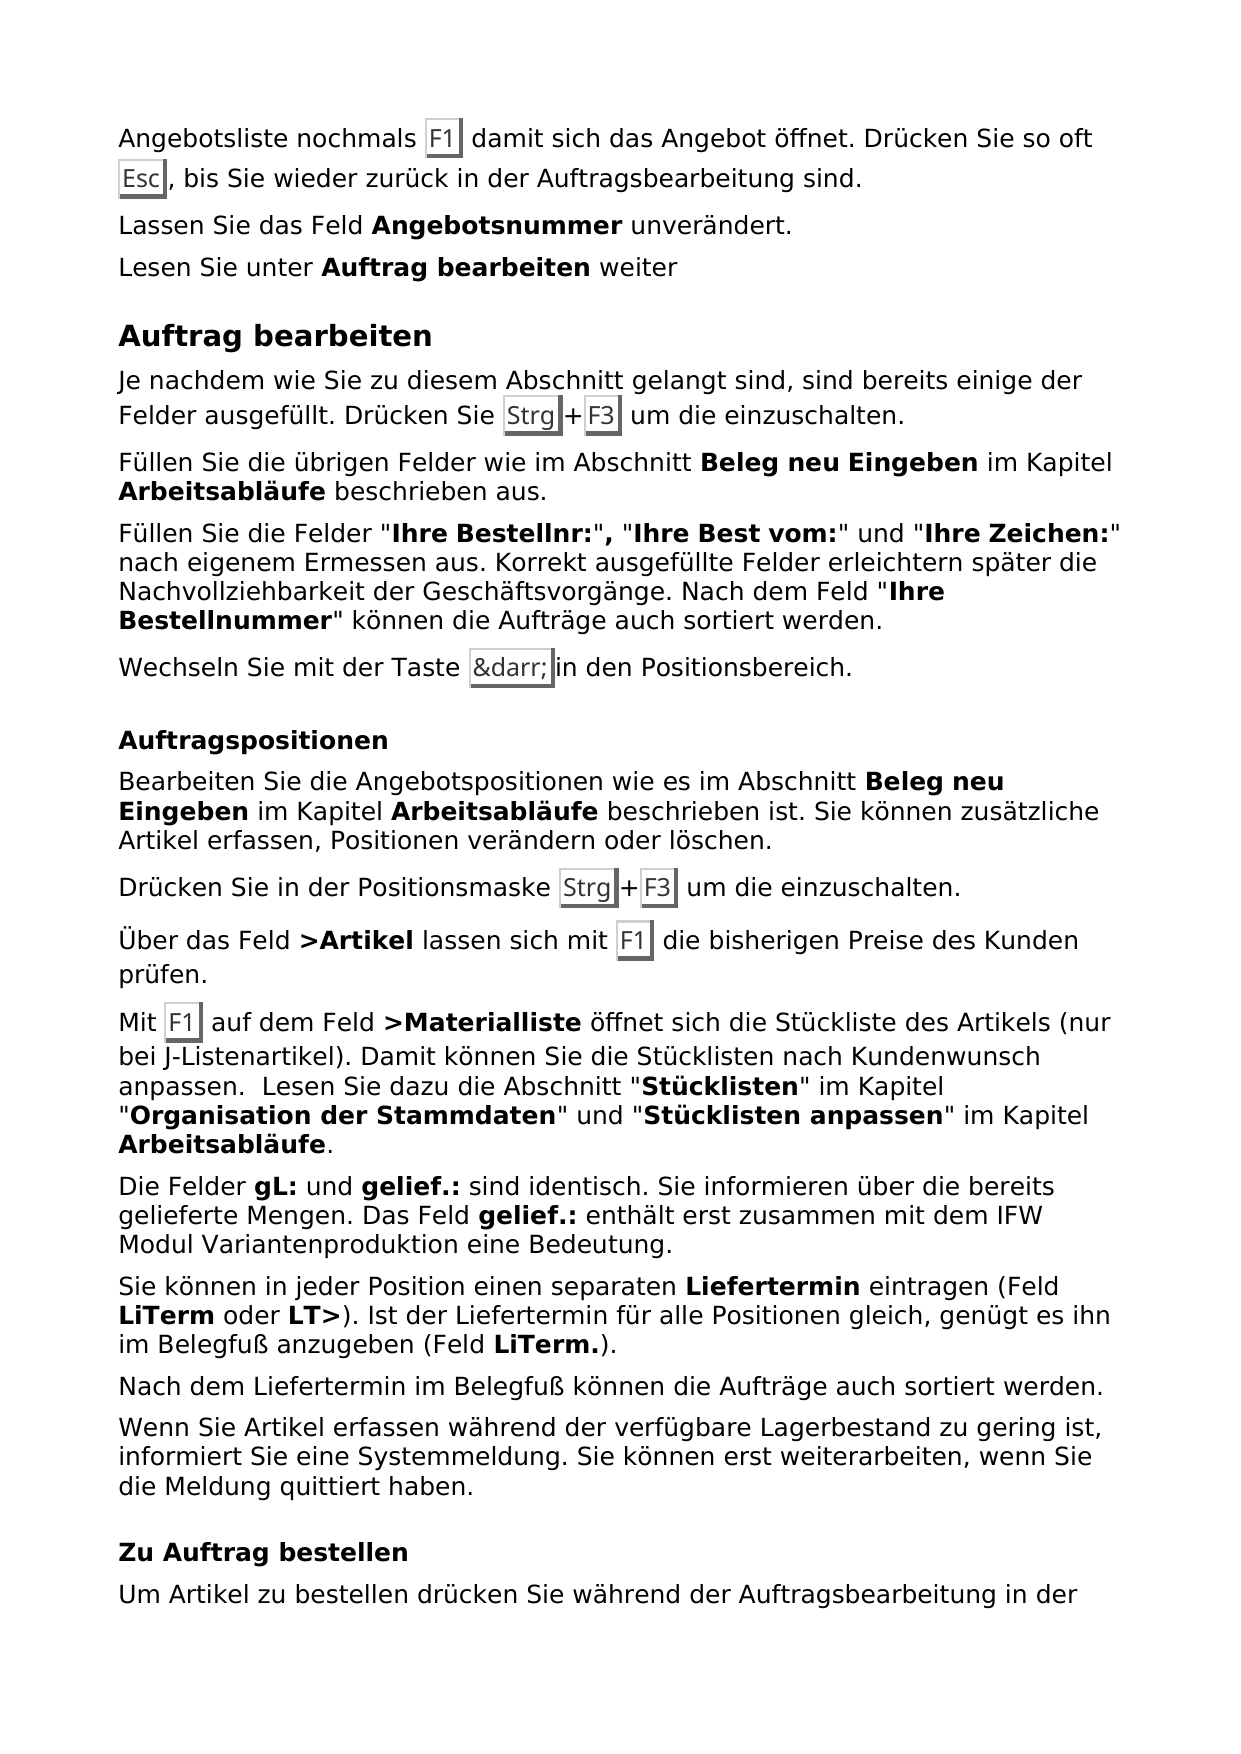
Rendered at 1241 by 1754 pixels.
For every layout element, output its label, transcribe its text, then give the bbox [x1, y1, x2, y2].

text Bearbeiten Sie die Angebotspositionen wie es im Abschnitt Beleg neu Eingeben im Kapitel Arbeitsabläufe beschrieben ist. Sie können zusätzliche Artikel erfassen, Positionen verändern oder löschen. [118, 767, 1122, 855]
text Drücken Sie in der Positionsmaske Strg [118, 867, 618, 908]
text Wechseln Sie mit der Taste &darr;in den Positionsbereich. [118, 648, 469, 688]
text Die Felder gL: und gelief.: sind identisch. Sie informieren über die bereits gelieferte Mengen. Das Feld gelief.: enthält erst zusammen mit dem IFW Modul Variantenproduktion eine Bedeutung. [118, 1172, 1122, 1259]
text um die einzuschalten. [678, 867, 1122, 908]
text Mit F1 auf dem Feld >Materialliste öffnet sich die Stückliste des Artikels (nur bei J-Listenartikel). Damit können Sie die Stücklisten nach Kundenwunsch anpassen. Lesen Sie dazu die Abschnitt "Stücklisten" im Kapitel "Organisation der Stammdaten" und "Stücklisten anpassen" im Kapitel Arbeitsabläufe. [118, 1002, 1122, 1159]
text Füllen Sie die Felder "Ihre Bestellnr:", "Ihre Best vom:" und "Ihre Zeichen:" nach eigenem Ermessen aus. Korrekt ausgefüllte Felder erleichtern später die Nachvollziehbarkeit der Geschäftsvorgänge. Nach dem Feld "Ihre Bestellnummer" können die Aufträge auch sortiert werden. [118, 519, 1122, 636]
text Angebotsliste nochmals F1 damit sich das Angebot öffnet. Drücken Sie so oft Esc, bis Sie wieder zurück in der Auftragsbearbeitung sind. [118, 118, 1122, 199]
subtitle Zu Auftrag bestellen [118, 1538, 1122, 1568]
text Um Artikel zu bestellen drücken Sie während der Auftragsbearbeitung in der [118, 1580, 1122, 1609]
text Wechseln Sie mit der Taste &darr;in den Positionsbereich. [555, 648, 1122, 688]
text Je nachdem wie Sie zu diesem Abschnitt gelangt sind, sind bereits einige der Felder ausgefüllt. Drücken Sie Strg+F3 um die einzuschalten. [118, 366, 1122, 436]
text Füllen Sie die übrigen Felder wie im Abschnitt Beleg neu Eingeben im Kapitel Arbeitsabläufe beschrieben aus. [118, 448, 1122, 506]
subtitle Auftrag bearbeiten [118, 319, 1122, 353]
text Wenn Sie Artikel erfassen während der verfügbare Lagerbestand zu gering ist, informiert Sie eine Systemmeldung. Sie können erst weiterarbeiten, wenn Sie die Meldung quittiert haben. [118, 1413, 1122, 1501]
text Über das Feld >Artikel lassen sich mit F1 die bisherigen Preise des Kunden prüfen. [118, 920, 1122, 990]
text +F3 [619, 867, 677, 908]
text Sie können in jeder Position einen separaten Liefertermin eintragen (Feld LiTerm oder LT>). Ist der Liefertermin für alle Positionen gleich, genügt es ihn im Belegfuß anzugeben (Feld LiTerm.). [118, 1272, 1122, 1359]
text Lesen Sie unter Auftrag bearbeiten weiter [118, 253, 1122, 282]
subtitle Auftragspositionen [118, 726, 1122, 755]
text Lassen Sie das Feld Angebotsnummer unverändert. [118, 211, 1122, 240]
text Nach dem Liefertermin im Belegfuß können die Aufträge auch sortiert werden. [118, 1372, 1122, 1401]
